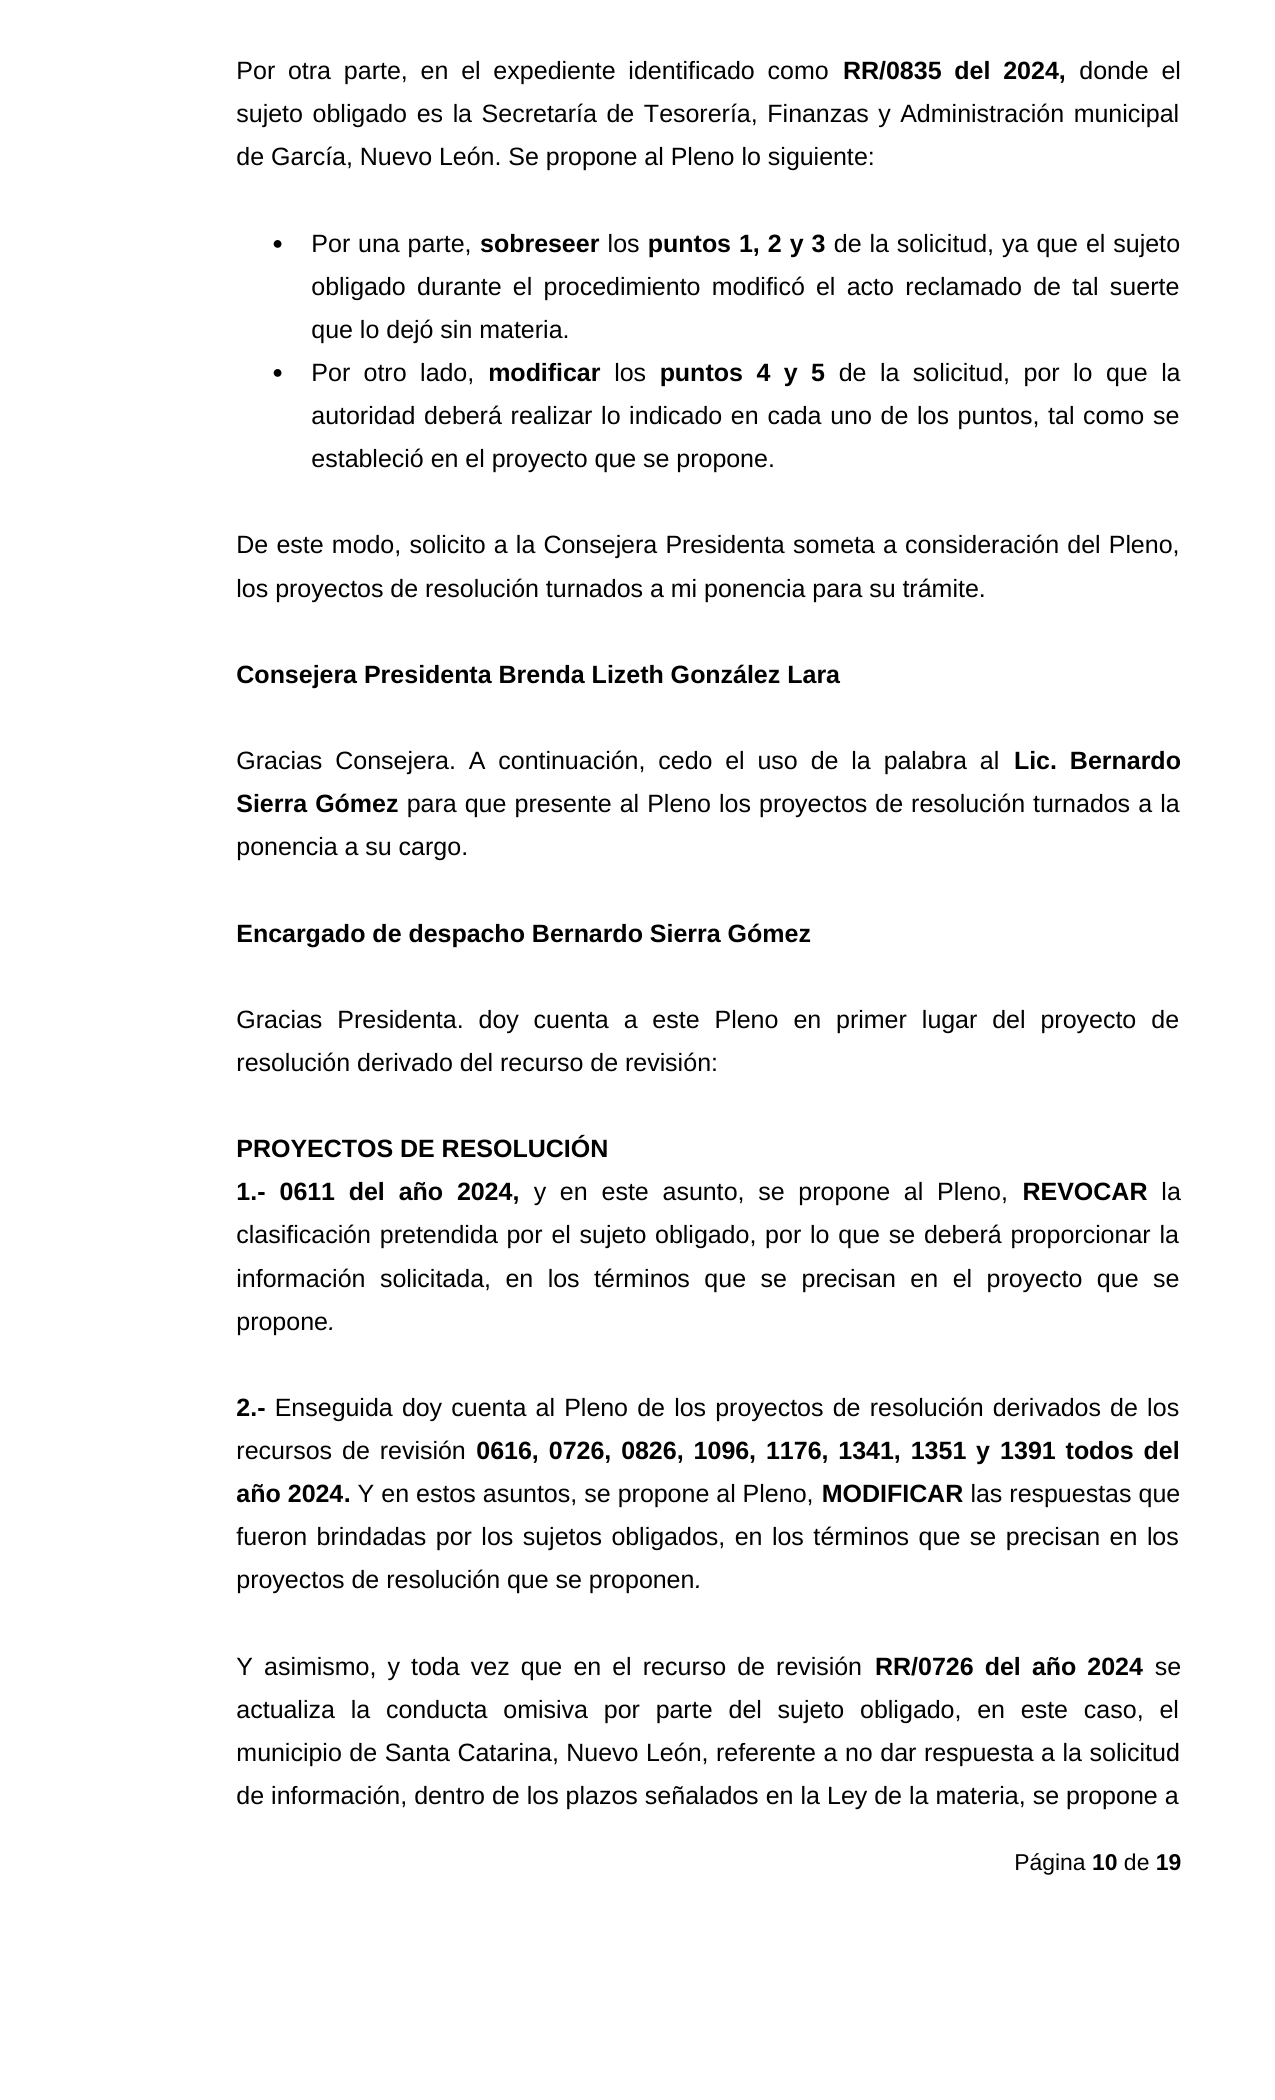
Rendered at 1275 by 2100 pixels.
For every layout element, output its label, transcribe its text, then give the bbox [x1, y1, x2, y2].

text Y asimismo, y toda vez que en el recurso de revisión RR/0726 del año 2024 se actualiza la conducta omisiva por parte del sujeto obligado, en este caso, el municipio de Santa Catarina, Nuevo León, referente a no dar respuesta a la solicitud de información, dentro de los plazos señalados en la Ley de la materia, se propone a [236, 1652, 1181, 1810]
text PROYECTOS DE RESOLUCIÓN [236, 1134, 1181, 1163]
list Por una parte, sobreseer los puntos 1, 2 y 3 de la solicitud, ya que el sujeto obligado durante el procedimiento modificó el acto reclamado de tal suerte que lo dejó sin materia. [274, 229, 1181, 344]
text De este modo, solicito a la Consejera Presidenta someta a consideración del Pleno, los proyectos de resolución turnados a mi ponencia para su trámite. [236, 531, 1181, 602]
text Por otra parte, en el expediente identificado como RR/0835 del 2024, donde el sujeto obligado es la Secretaría de Tesorería, Finanzas y Administración municipal de García, Nuevo León. Se propone al Pleno lo siguiente: [236, 56, 1181, 171]
text Gracias Presidenta. doy cuenta a este Pleno en primer lugar del proyecto de resolución derivado del recurso de revisión: [236, 1005, 1181, 1077]
text 2.- Enseguida doy cuenta al Pleno de los proyectos de resolución derivados de los recursos de revisión 0616, 0726, 0826, 1096, 1176, 1341, 1351 y 1391 todos del año 2024. Y en estos asuntos, se propone al Pleno, MODIFICAR las respuestas que fueron brindadas por los sujetos obligados, en los términos que se precisan en los proyectos de resolución que se proponen. [236, 1393, 1181, 1594]
list Por otro lado, modificar los puntos 4 y 5 de la solicitud, por lo que la autoridad deberá realizar lo indicado en cada uno de los puntos, tal como se estableció en el proyecto que se propone. [274, 358, 1181, 473]
text Gracias Consejera. A continuación, cedo el uso de la palabra al Lic. Bernardo Sierra Gómez para que presente al Pleno los proyectos de resolución turnados a la ponencia a su cargo. [236, 746, 1181, 861]
text Encargado de despacho Bernardo Sierra Gómez [236, 919, 1181, 947]
text 1.- 0611 del año 2024, y en este asunto, se propone al Pleno, REVOCAR la clasificación pretendida por el sujeto obligado, por lo que se deberá proporcionar la información solicitada, en los términos que se precisan en el proyecto que se propone. [236, 1177, 1181, 1336]
text Consejera Presidenta Brenda Lizeth González Lara [236, 660, 1181, 689]
